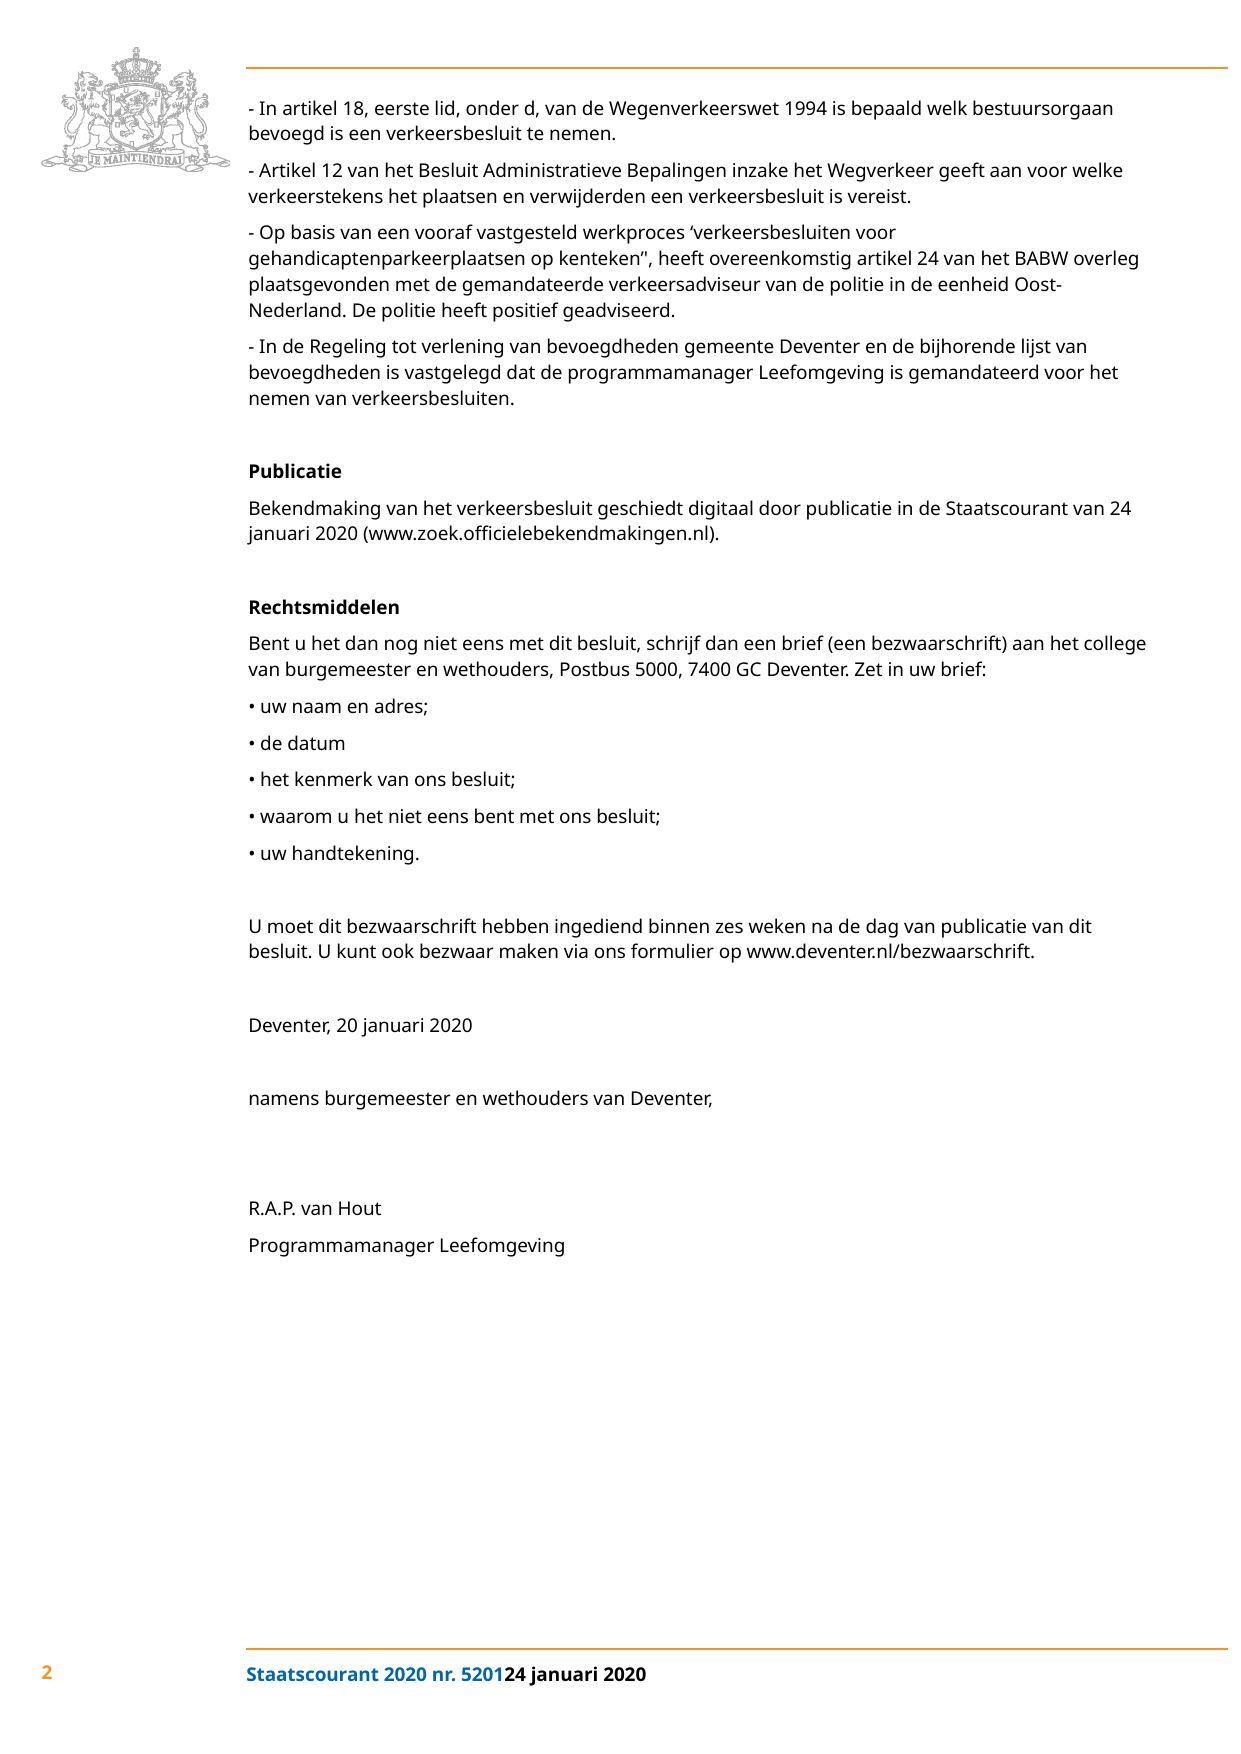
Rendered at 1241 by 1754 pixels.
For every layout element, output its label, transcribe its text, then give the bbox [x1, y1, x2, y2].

text Bekendmaking van het verkeersbesluit geschiedt digitaal door publicatie in de Staatscourant van 24 januari 2020 (www.zoek.officielebekendmakingen.nl). [248, 495, 1152, 546]
text • uw handtekening. [248, 840, 1152, 865]
text • de datum [248, 730, 1152, 755]
text U moet dit bezwaarschrift hebben ingediend binnen zes weken na de dag van publicatie van dit besluit. U kunt ook bezwaar maken via ons formulier op www.deventer.nl/bezwaarschrift. [248, 913, 1152, 964]
text • waarom u het niet eens bent met ons besluit; [248, 803, 1152, 829]
text - Op basis van een vooraf vastgesteld werkproces ‘verkeersbesluiten voor gehandicaptenparkeerplaatsen op kenteken’', heeft overeenkomstig artikel 24 van het BABW overleg plaatsgevonden met de gemandateerde verkeersadviseur van de politie in de eenheid Oost-Nederland. De politie heeft positief geadviseerd. [248, 219, 1152, 322]
text Deventer, 20 januari 2020 [248, 1012, 1152, 1038]
text - In artikel 18, eerste lid, onder d, van de Wegenverkeerswet 1994 is bepaald welk bestuursorgaan bevoegd is een verkeersbesluit te nemen. [248, 95, 1152, 146]
text - Artikel 12 van het Besluit Administratieve Bepalingen inzake het Wegverkeer geeft aan voor welke verkeerstekens het plaatsen en verwijderden een verkeersbesluit is vereist. [248, 157, 1152, 209]
text • het kenmerk van ons besluit; [248, 766, 1152, 792]
picture [41, 47, 231, 172]
text • uw naam en adres; [248, 693, 1152, 719]
text Publicatie [248, 458, 1152, 484]
text Programmamanager Leefomgeving [248, 1232, 1152, 1258]
text - In de Regeling tot verlening van bevoegdheden gemeente Deventer en de bijhorende lijst van bevoegdheden is vastgelegd dat de programmamanager Leefomgeving is gemandateerd voor het nemen van verkeersbesluiten. [248, 333, 1152, 411]
text namens burgemeester en wethouders van Deventer, [248, 1085, 1152, 1111]
text R.A.P. van Hout [248, 1195, 1152, 1221]
text Bent u het dan nog niet eens met dit besluit, schrijf dan een brief (een bezwaarschrift) aan het college van burgemeester en wethouders, Postbus 5000, 7400 GC Deventer. Zet in uw brief: [248, 631, 1152, 682]
text Rechtsmiddelen [248, 594, 1152, 620]
